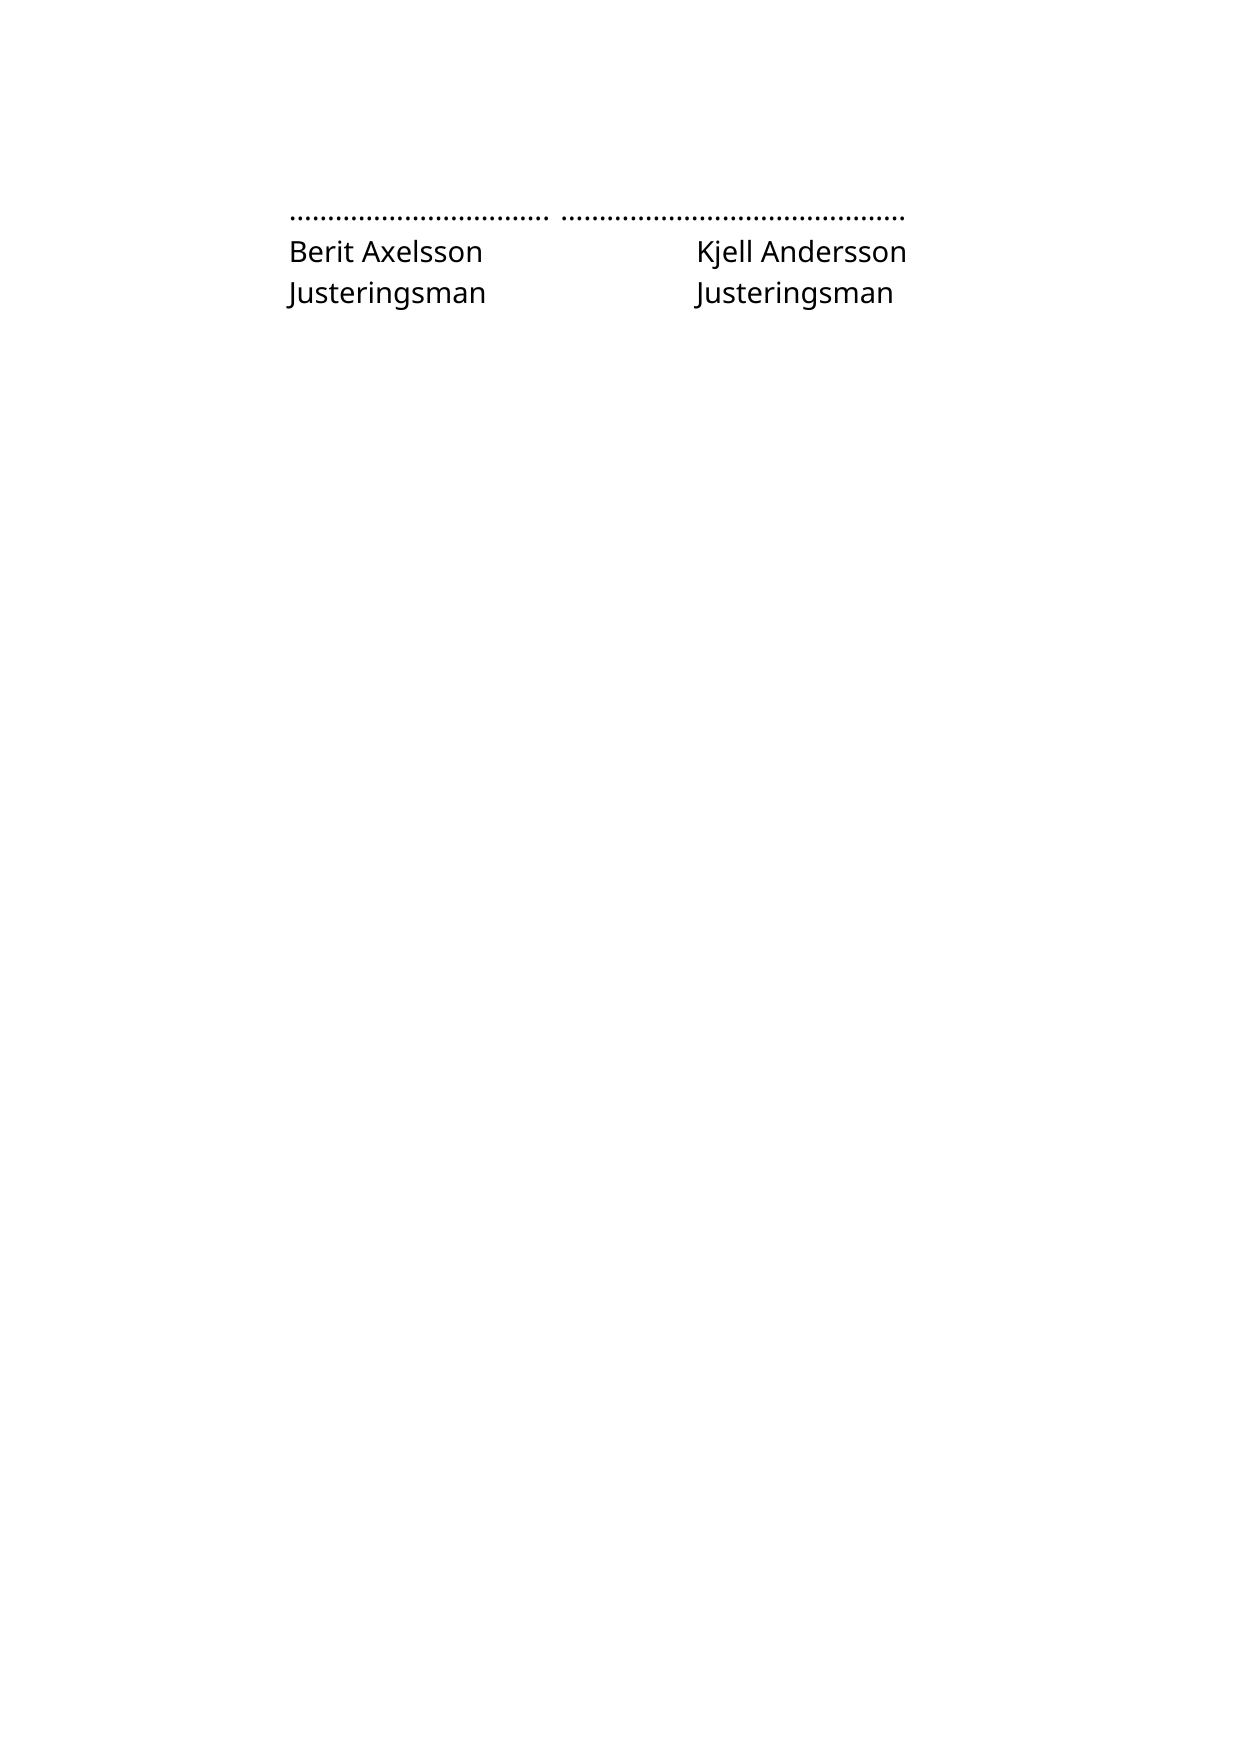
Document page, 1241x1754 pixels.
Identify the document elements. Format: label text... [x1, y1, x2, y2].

list Justeringsman Justeringsman [288, 273, 1093, 312]
list ……………………………. ……………………………………… [288, 189, 1093, 229]
list Berit Axelsson Kjell Andersson [288, 231, 1093, 271]
